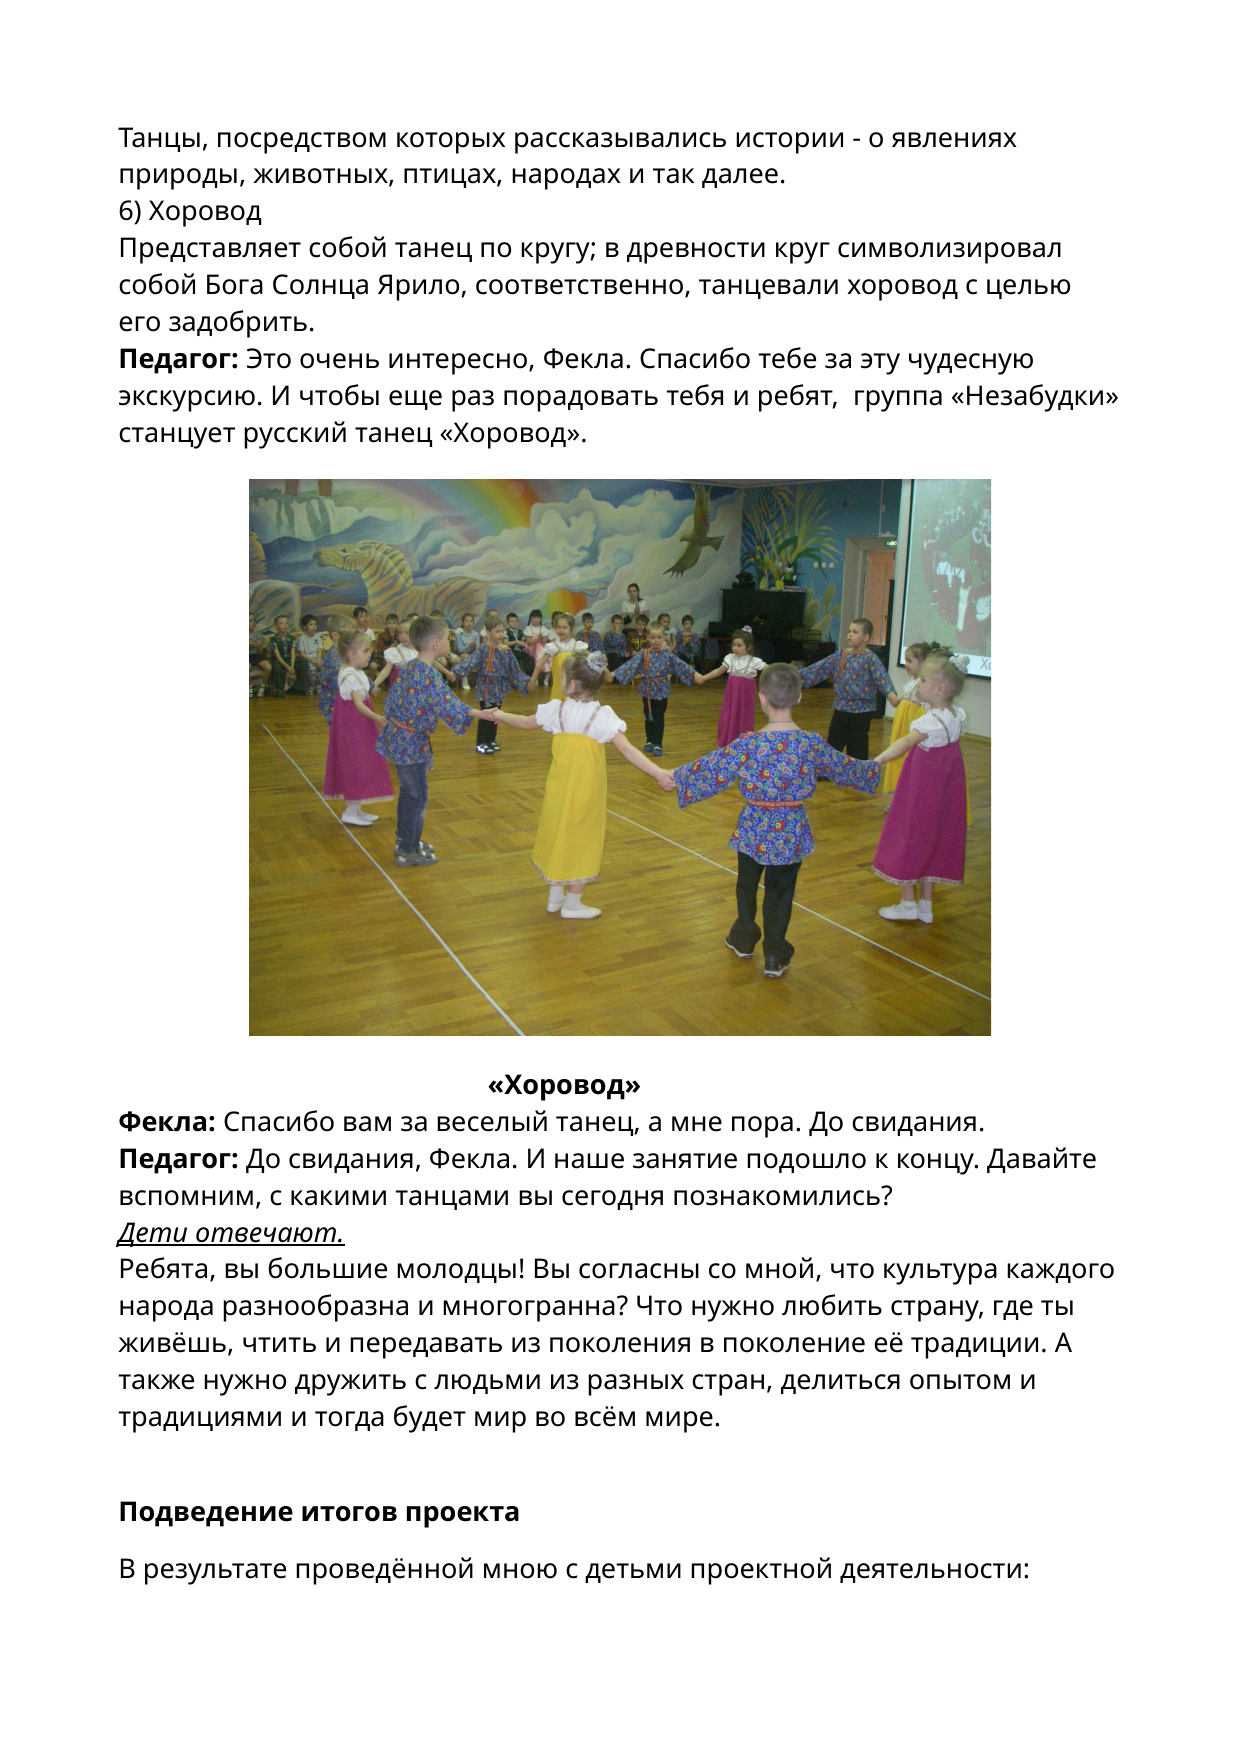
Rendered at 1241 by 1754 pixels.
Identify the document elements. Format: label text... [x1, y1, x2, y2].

picture [249, 479, 992, 1036]
text Танцы, посредством которых рассказывались истории - о явлениях природы, животных, птицах, народах и так далее. [118, 118, 1122, 192]
text Педагог: Это очень интересно, Фекла. Спасибо тебе за эту чудесную экскурсию. И чтобы еще раз порадовать тебя и ребят, группа «Незабудки» станцует русский танец «Хоровод». [118, 339, 1122, 450]
text Фекла: Спасибо вам за веселый танец, а мне пора. До свидания. [118, 1102, 1122, 1139]
text Представляет собой танец по кругу; в древности круг символизировал собой Бога Солнца Ярило, соответственно, танцевали хоровод с целью его задобрить. [118, 229, 1122, 339]
text Ребята, вы большие молодцы! Вы согласны со мной, что культура каждого народа разнообразна и многогранна? Что нужно любить страну, где ты живёшь, чтить и передавать из поколения в поколение её традиции. А также нужно дружить с людьми из разных стран, делиться опытом и традициями и тогда будет мир во всём мире. [118, 1250, 1122, 1434]
text 6) Хоровод [118, 192, 1122, 229]
text Педагог: До свидания, Фекла. И наше занятие подошло к концу. Давайте вспомним, с какими танцами вы сегодня познакомились? [118, 1139, 1122, 1213]
text В результате проведённой мною с детьми проектной деятельности: [118, 1550, 1122, 1587]
text Дети отвечают. [118, 1213, 1122, 1250]
text Подведение итогов проекта [118, 1492, 1122, 1529]
text «Хоровод» [118, 450, 1122, 1102]
